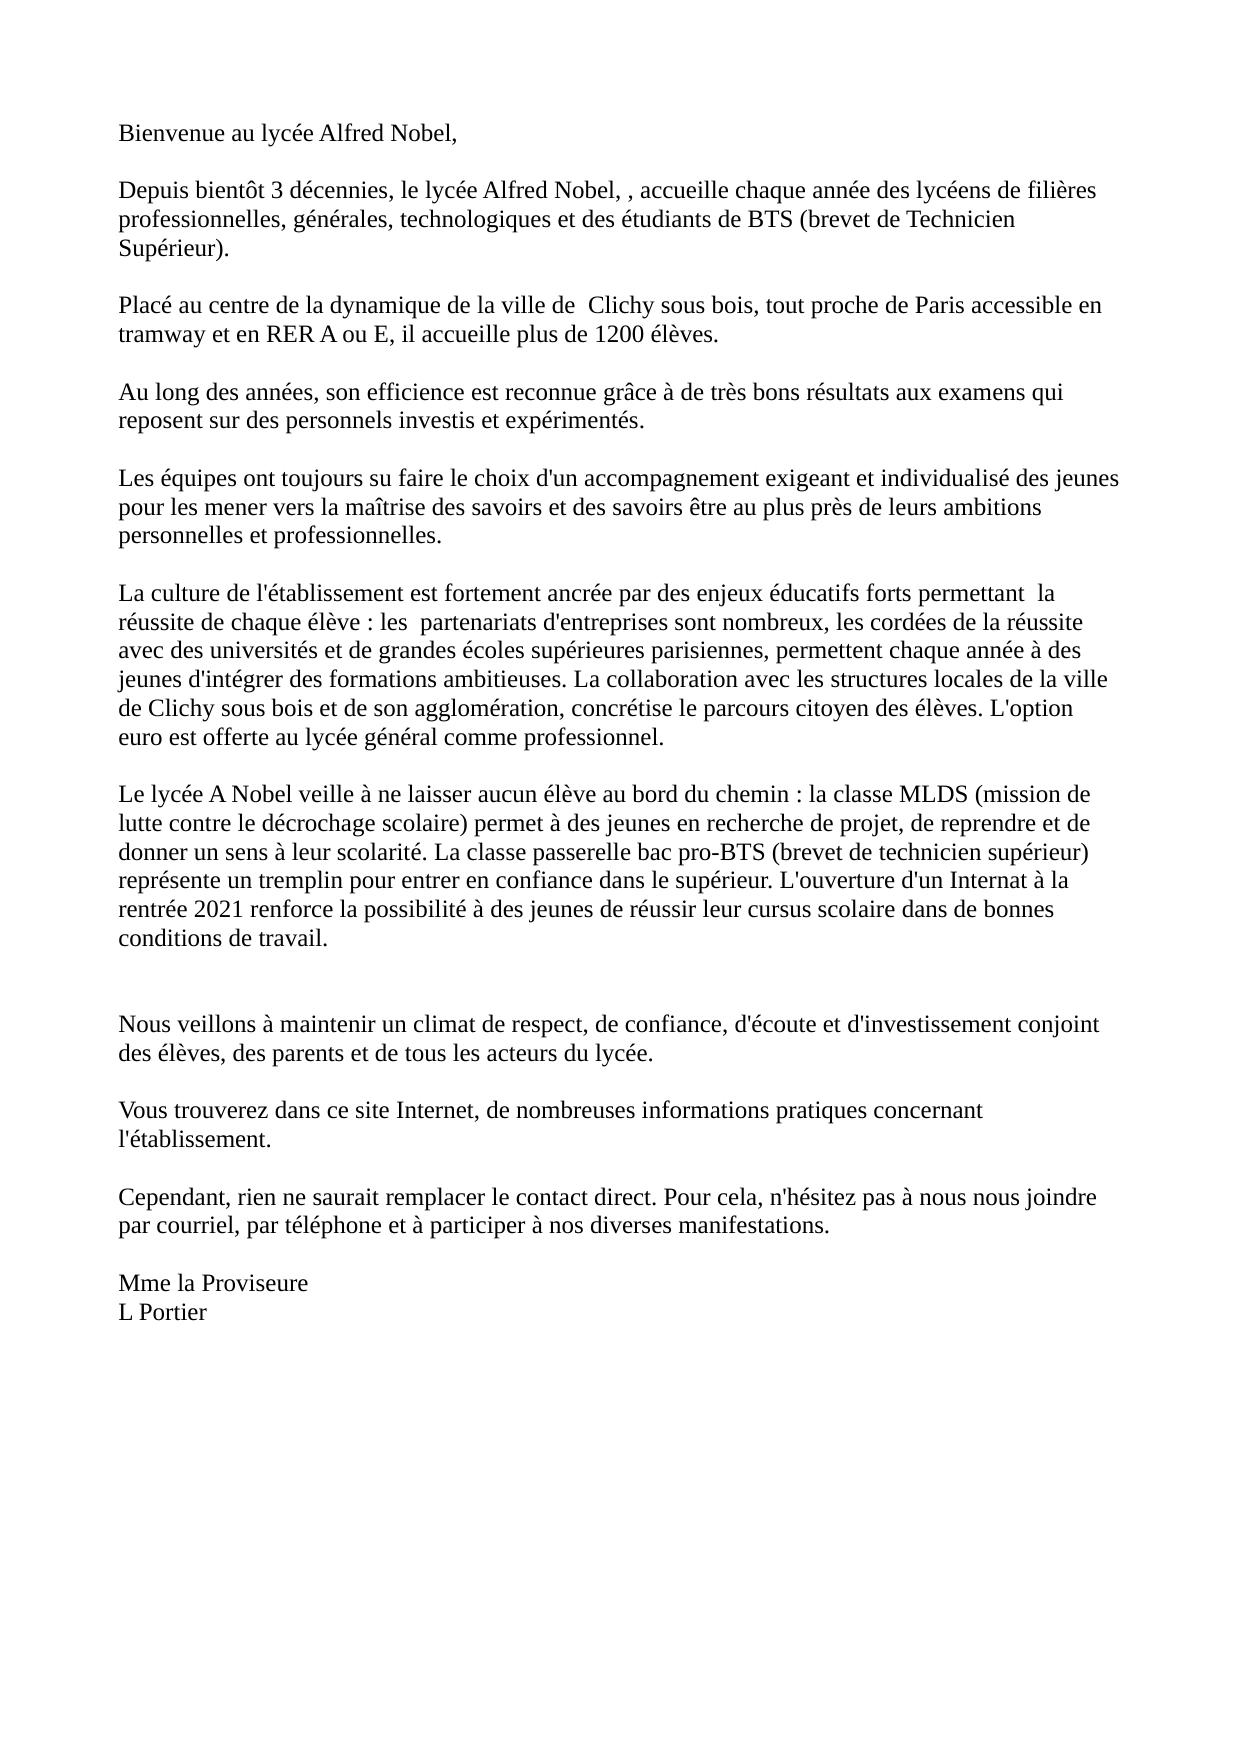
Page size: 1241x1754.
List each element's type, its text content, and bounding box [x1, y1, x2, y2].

text Nous veillons à maintenir un climat de respect, de confiance, d'écoute et d'investissement conjoint des élèves, des parents et de tous les acteurs du lycée. [118, 1009, 1122, 1067]
text Mme la Proviseure [118, 1268, 1122, 1297]
text Au long des années, son efficience est reconnue grâce à de très bons résultats aux examens qui reposent sur des personnels investis et expérimentés. [118, 377, 1122, 434]
text L Portier [118, 1297, 1122, 1326]
text Depuis bientôt 3 décennies, le lycée Alfred Nobel, , accueille chaque année des lycéens de filières professionnelles, générales, technologiques et des étudiants de BTS (brevet de Technicien Supérieur). [118, 176, 1122, 262]
text Cependant, rien ne saurait remplacer le contact direct. Pour cela, n'hésitez pas à nous nous joindre par courriel, par téléphone et à participer à nos diverses manifestations. [118, 1182, 1122, 1239]
text Placé au centre de la dynamique de la ville de Clichy sous bois, tout proche de Paris accessible en tramway et en RER A ou E, il accueille plus de 1200 élèves. [118, 291, 1122, 348]
text Bienvenue au lycée Alfred Nobel, [118, 118, 1122, 147]
text La culture de l'établissement est fortement ancrée par des enjeux éducatifs forts permettant la réussite de chaque élève : les partenariats d'entreprises sont nombreux, les cordées de la réussite avec des universités et de grandes écoles supérieures parisiennes, permettent chaque année à des jeunes d'intégrer des formations ambitieuses. La collaboration avec les structures locales de la ville de Clichy sous bois et de son agglomération, concrétise le parcours citoyen des élèves. L'option euro est offerte au lycée général comme professionnel. [118, 578, 1122, 751]
text Le lycée A Nobel veille à ne laisser aucun élève au bord du chemin : la classe MLDS (mission de lutte contre le décrochage scolaire) permet à des jeunes en recherche de projet, de reprendre et de donner un sens à leur scolarité. La classe passerelle bac pro-BTS (brevet de technicien supérieur) représente un tremplin pour entrer en confiance dans le supérieur. L'ouverture d'un Internat à la rentrée 2021 renforce la possibilité à des jeunes de réussir leur cursus scolaire dans de bonnes conditions de travail. [118, 779, 1122, 952]
text Les équipes ont toujours su faire le choix d'un accompagnement exigeant et individualisé des jeunes pour les mener vers la maîtrise des savoirs et des savoirs être au plus près de leurs ambitions personnelles et professionnelles. [118, 463, 1122, 549]
text Vous trouverez dans ce site Internet, de nombreuses informations pratiques concernant l'établissement. [118, 1096, 1122, 1153]
